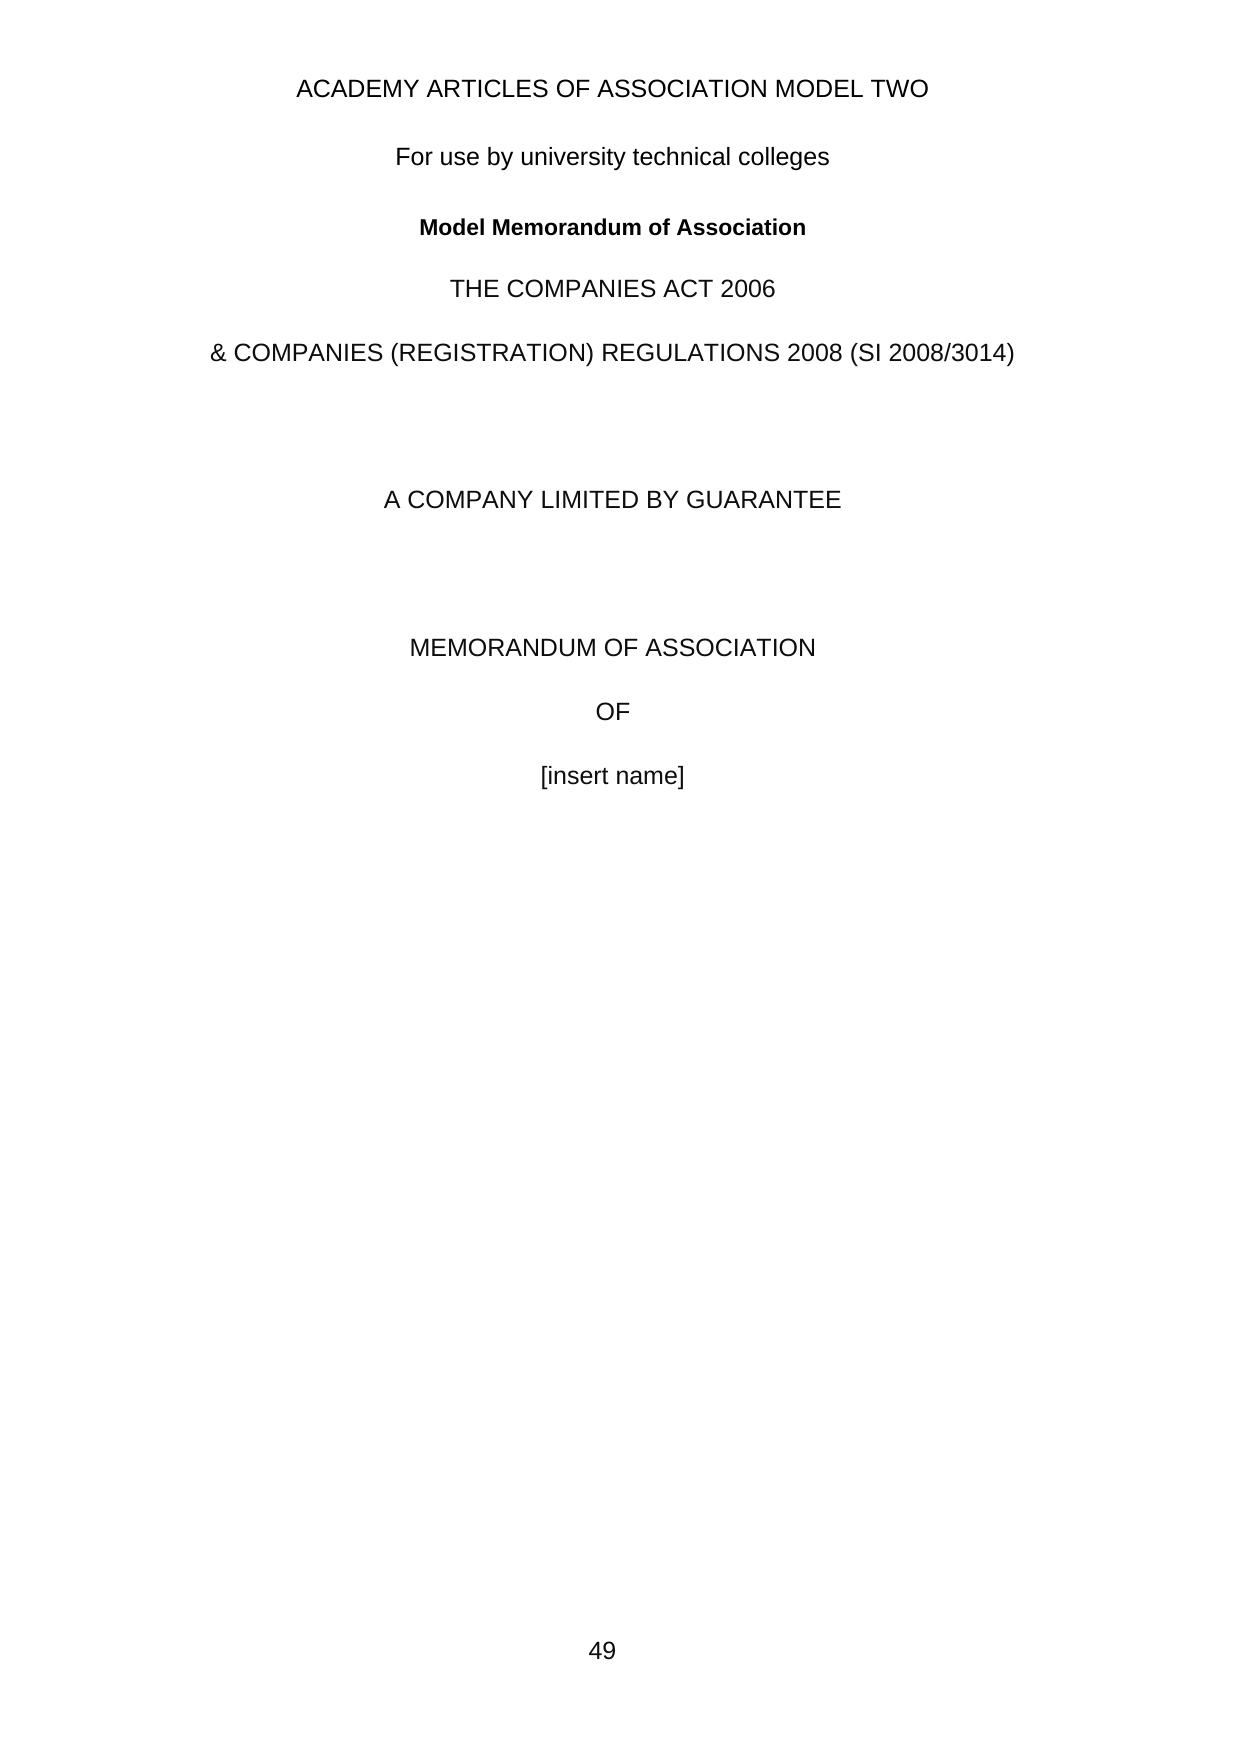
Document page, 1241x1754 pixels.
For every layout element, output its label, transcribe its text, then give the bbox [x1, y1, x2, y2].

text [insert name] [118, 761, 1107, 789]
text OF [118, 697, 1107, 725]
text & COMPANIES (REGISTRATION) REGULATIONS 2008 (SI 2008/3014) [118, 338, 1107, 367]
text THE COMPANIES ACT 2006 [118, 274, 1107, 303]
text A COMPANY LIMITED BY GUARANTEE [118, 485, 1107, 514]
text MEMORANDUM OF ASSOCIATION [118, 633, 1107, 661]
text Model Memorandum of Association [118, 214, 1107, 240]
